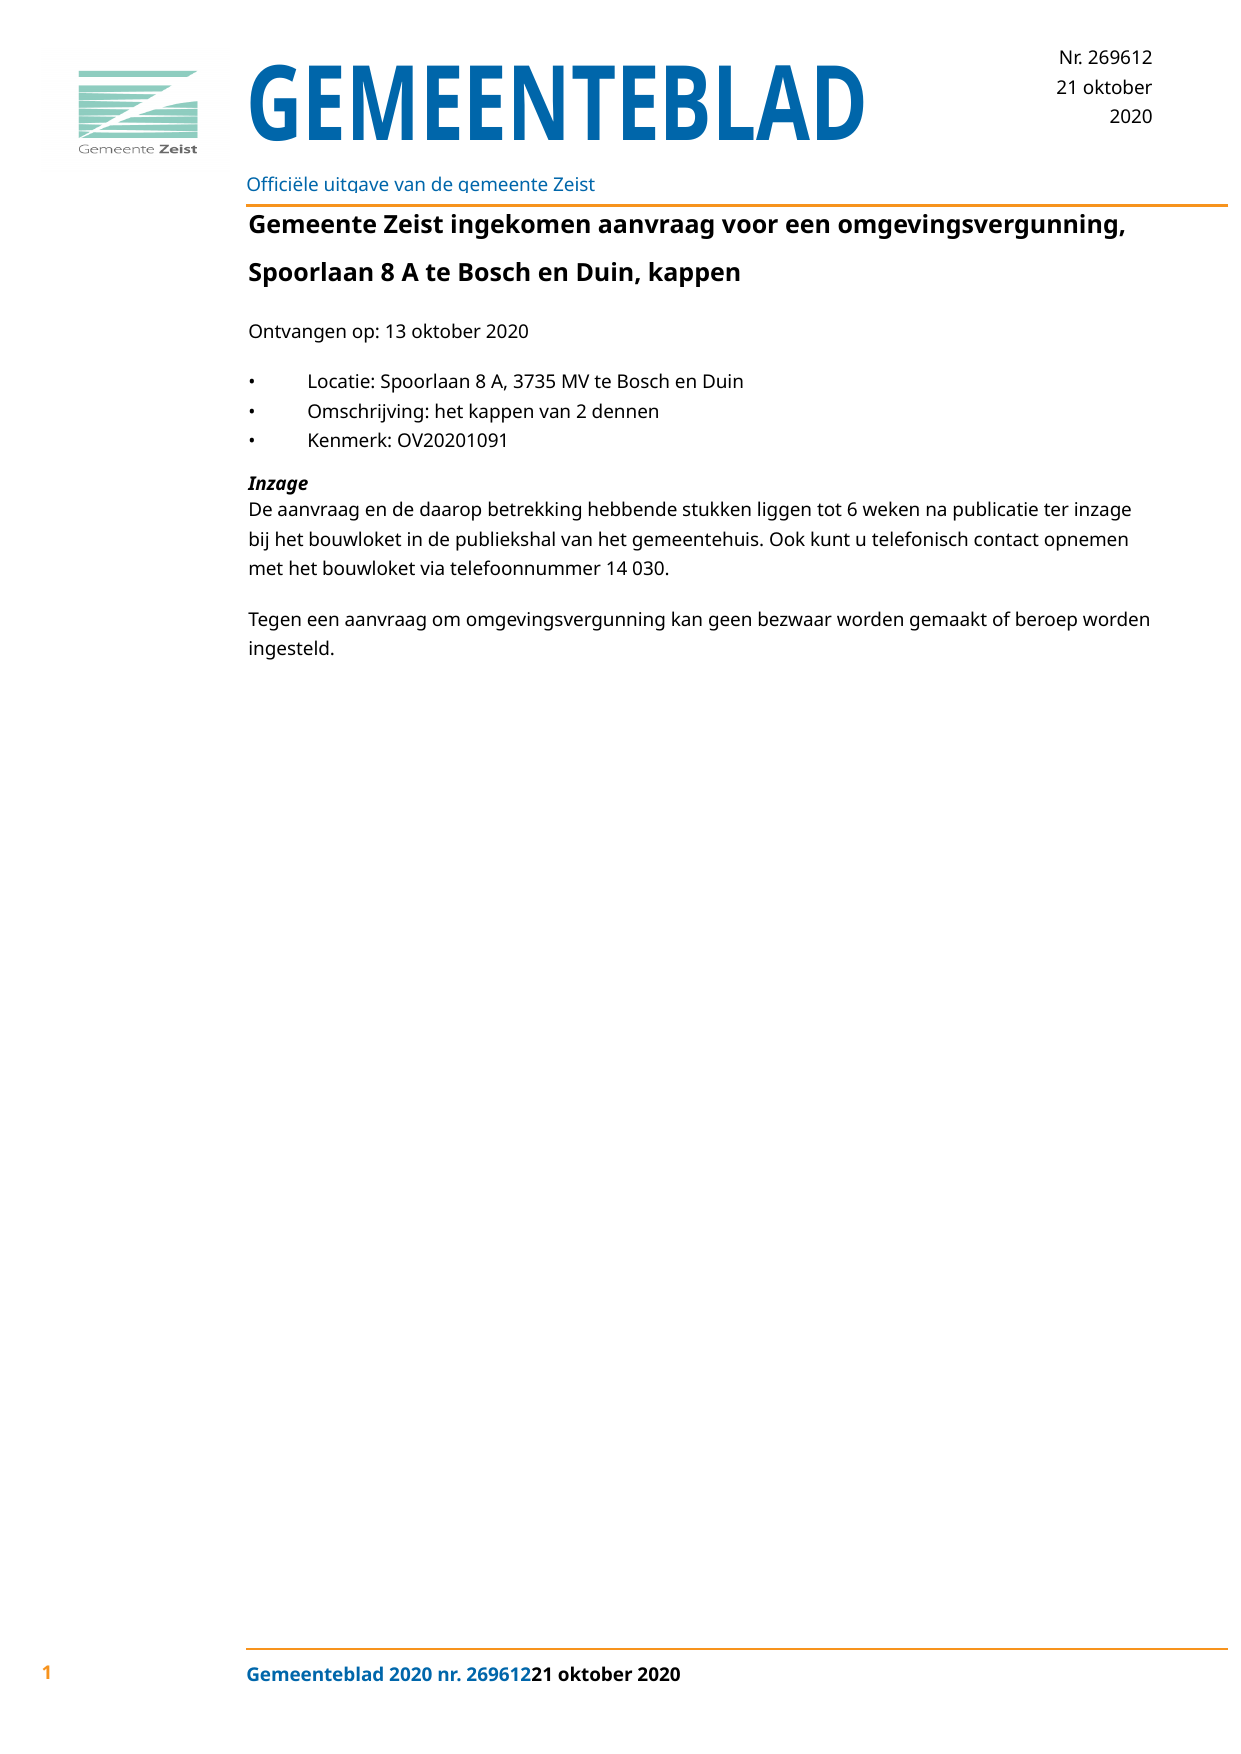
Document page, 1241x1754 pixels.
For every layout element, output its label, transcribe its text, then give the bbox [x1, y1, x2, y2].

picture [41, 47, 231, 172]
text Inzage [248, 471, 1152, 496]
list Locatie: Spoorlaan 8 A, 3735 MV te Bosch en Duin [248, 368, 1152, 394]
text De aanvraag en de daarop betrekking hebbende stukken liggen tot 6 weken na publicatie ter inzage bij het bouwloket in de publiekshal van het gemeentehuis. Ook kunt u telefonisch contact opnemen met het bouwloket via telefoonnummer 14 030. [248, 496, 1152, 581]
text Ontvangen op: 13 oktober 2020 [248, 318, 1152, 344]
list Omschrijving: het kappen van 2 dennen [248, 398, 1152, 424]
list Kenmerk: OV20201091 [248, 427, 1152, 453]
text Tegen een aanvraag om omgevingsvergunning kan geen bezwaar worden gemaakt of beroep worden ingesteld. [248, 606, 1152, 661]
text Gemeente Zeist ingekomen aanvraag voor een omgevingsvergunning, Spoorlaan 8 A te Bosch en Duin, kappen [248, 207, 1152, 288]
